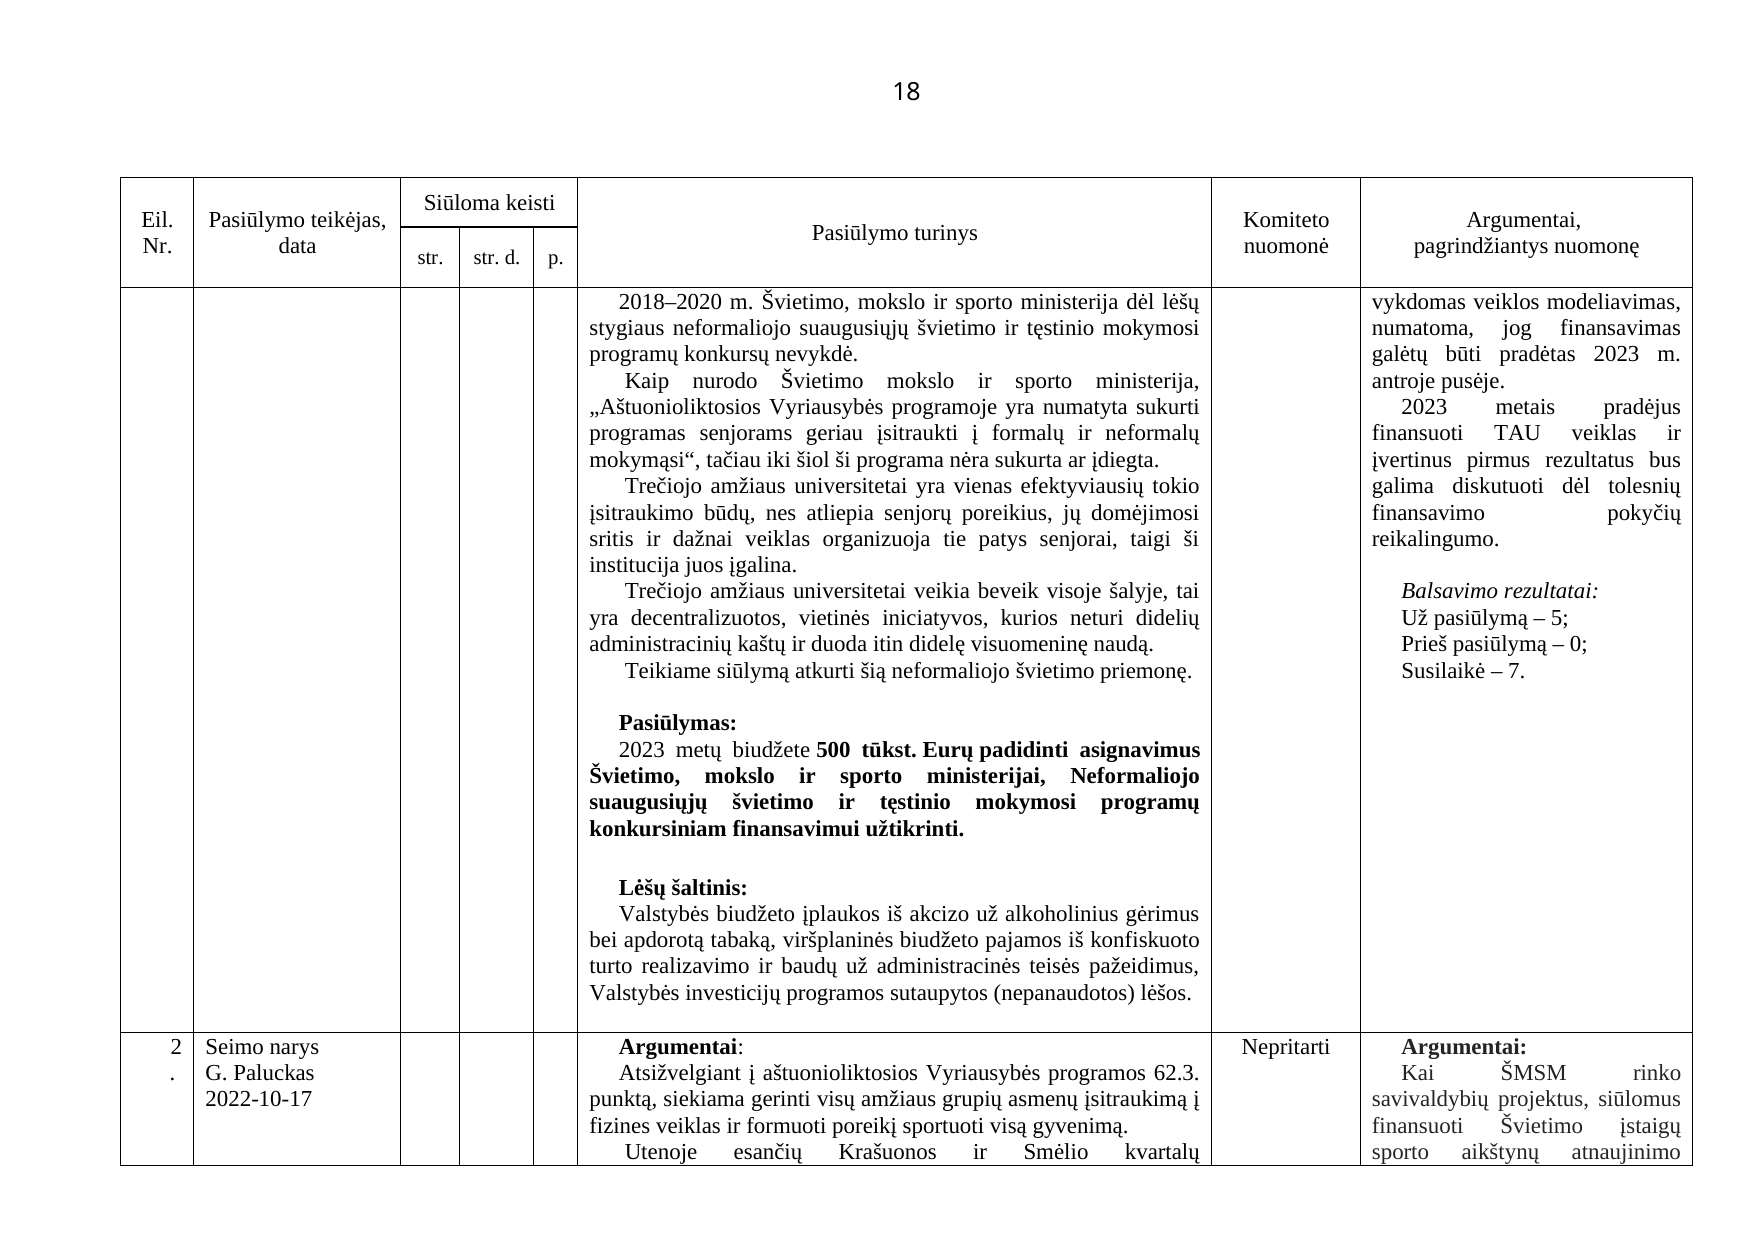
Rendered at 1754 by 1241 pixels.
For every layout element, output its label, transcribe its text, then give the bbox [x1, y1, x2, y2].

table_header Pasiūlymo teikėjas, data [194, 178, 400, 287]
table_cell [121, 1033, 193, 1164]
table_cell [194, 288, 400, 1032]
table_cell [460, 1033, 533, 1164]
table_cell p. [534, 228, 577, 287]
table_header Komiteto nuomonė [1212, 178, 1360, 287]
table_header Pasiūlymo turinys [578, 178, 1211, 287]
table_cell [534, 288, 577, 1032]
table_cell [401, 1033, 459, 1164]
table_cell [401, 288, 459, 1032]
table_cell Nepritarti [1212, 1033, 1360, 1164]
table_header Eil. Nr. [121, 178, 193, 287]
table_cell str. d. [460, 228, 533, 287]
table_cell Argumentai: Atsižvelgiant į aštuonioliktosios Vyriausybės programos 62.3. punktą, siekiama gerinti visų amžiaus grupių asmenų įsitraukimą į fizines veiklas ir formuoti poreikį sportuoti visą gyvenimą. Utenoje esančių Krašuonos ir Smėlio kvartalų [578, 1033, 1211, 1164]
table_cell str. [401, 228, 459, 287]
table_cell [1212, 288, 1360, 1032]
table_cell vykdomas veiklos modeliavimas, numatoma, jog finansavimas galėtų būti pradėtas 2023 m. antroje pusėje. 2023 metais pradėjus finansuoti TAU veiklas ir įvertinus pirmus rezultatus bus galima diskutuoti dėl tolesnių finansavimo pokyčių reikalingumo. Balsavimo rezultatai: Už pasiūlymą – 5; Prieš pasiūlymą – 0; Susilaikė – 7. [1361, 288, 1692, 1032]
table_cell [460, 288, 533, 1032]
table_cell [121, 288, 193, 1032]
table_cell [534, 1033, 577, 1164]
table_header Argumentai, pagrindžiantys nuomonę [1361, 178, 1692, 287]
table_header Siūloma keisti [401, 178, 577, 226]
table_cell 2018–2020 m. Švietimo, mokslo ir sporto ministerija dėl lėšų stygiaus neformaliojo suaugusiųjų švietimo ir tęstinio mokymosi programų konkursų nevykdė. Kaip nurodo Švietimo mokslo ir sporto ministerija, „Aštuonioliktosios Vyriausybės programoje yra numatyta sukurti programas senjorams geriau įsitraukti į formalų ir neformalų mokymąsi“, tačiau iki šiol ši programa nėra sukurta ar įdiegta. Trečiojo amžiaus universitetai yra vienas efektyviausių tokio įsitraukimo būdų, nes atliepia senjorų poreikius, jų domėjimosi sritis ir dažnai veiklas organizuoja tie patys senjorai, taigi ši institucija juos įgalina. Trečiojo amžiaus universitetai veikia beveik visoje šalyje, tai yra decentralizuotos, vietinės iniciatyvos, kurios neturi didelių administracinių kaštų ir duoda itin didelę visuomeninę naudą. Teikiame siūlymą atkurti šią neformaliojo švietimo priemonę. Pasiūlymas: 2023 metų biudžete 500 tūkst. Eurų padidinti asignavimus Švietimo, mokslo ir sporto ministerijai, Neformaliojo suaugusiųjų švietimo ir tęstinio mokymosi programų konkursiniam finansavimui užtikrinti. Lėšų šaltinis: Valstybės biudžeto įplaukos iš akcizo už alkoholinius gėrimus bei apdorotą tabaką, viršplaninės biudžeto pajamos iš konfiskuoto turto realizavimo ir baudų už administracinės teisės pažeidimus, Valstybės investicijų programos sutaupytos (nepanaudotos) lėšos. [578, 288, 1211, 1032]
table_cell Seimo narys G. Paluckas 2022-10-17 [194, 1033, 400, 1164]
table_cell Argumentai: Kai ŠMSM rinko savivaldybių projektus, siūlomus finansuoti Švietimo įstaigų sporto aikštynų atnaujinimo [1361, 1033, 1692, 1164]
